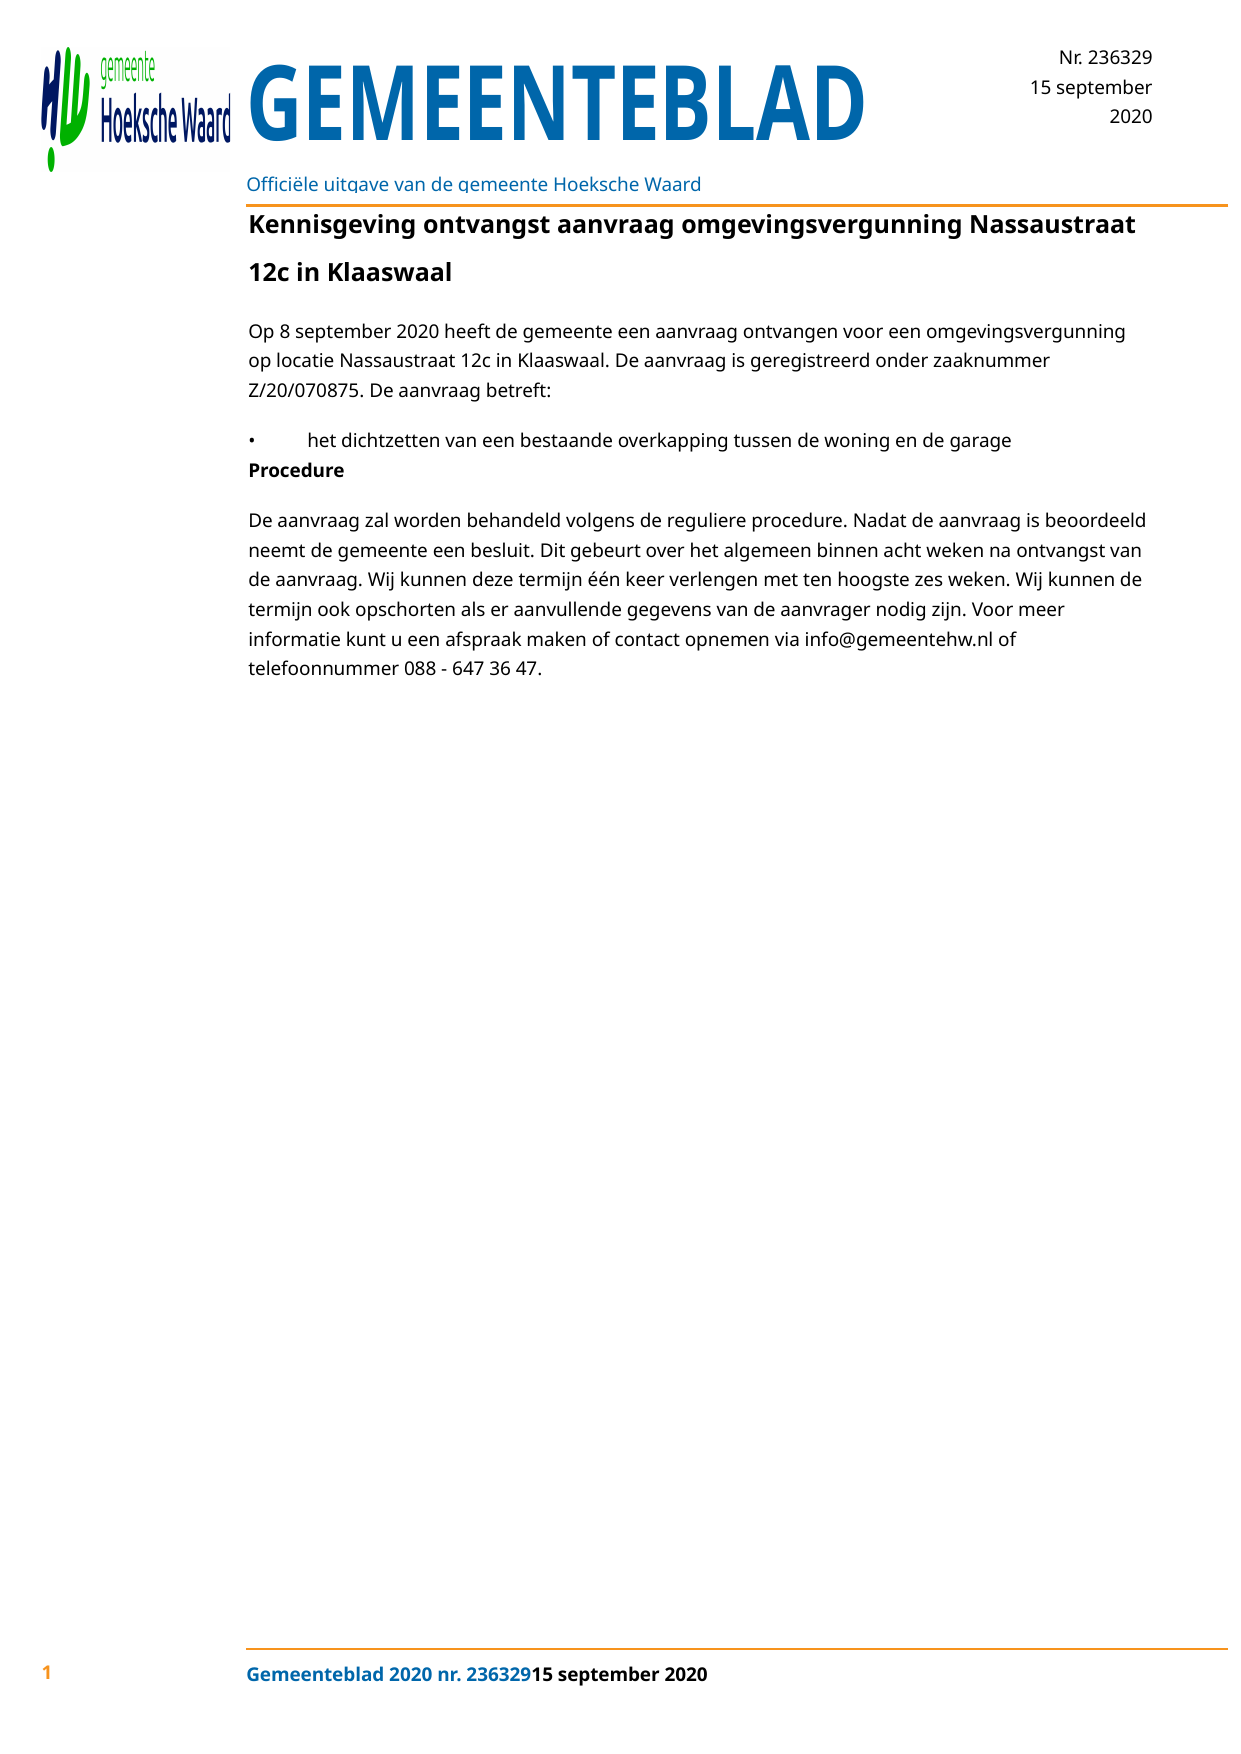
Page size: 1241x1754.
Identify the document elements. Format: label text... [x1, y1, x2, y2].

list het dichtzetten van een bestaande overkapping tussen de woning en de garage [248, 427, 1152, 453]
text Kennisgeving ontvangst aanvraag omgevingsvergunning Nassaustraat 12c in Klaaswaal [248, 207, 1152, 288]
text Op 8 september 2020 heeft de gemeente een aanvraag ontvangen voor een omgevingsvergunning op locatie Nassaustraat 12c in Klaaswaal. De aanvraag is geregistreerd onder zaaknummer Z/20/070875. De aanvraag betreft: [248, 318, 1152, 403]
picture [41, 47, 231, 172]
text Procedure [248, 457, 1152, 483]
text De aanvraag zal worden behandeld volgens de reguliere procedure. Nadat de aanvraag is beoordeeld neemt de gemeente een besluit. Dit gebeurt over het algemeen binnen acht weken na ontvangst van de aanvraag. Wij kunnen deze termijn één keer verlengen met ten hoogste zes weken. Wij kunnen de termijn ook opschorten als er aanvullende gegevens van de aanvrager nodig zijn. Voor meer informatie kunt u een afspraak maken of contact opnemen via info@gemeentehw.nl of telefoonnummer 088 - 647 36 47. [248, 507, 1152, 681]
